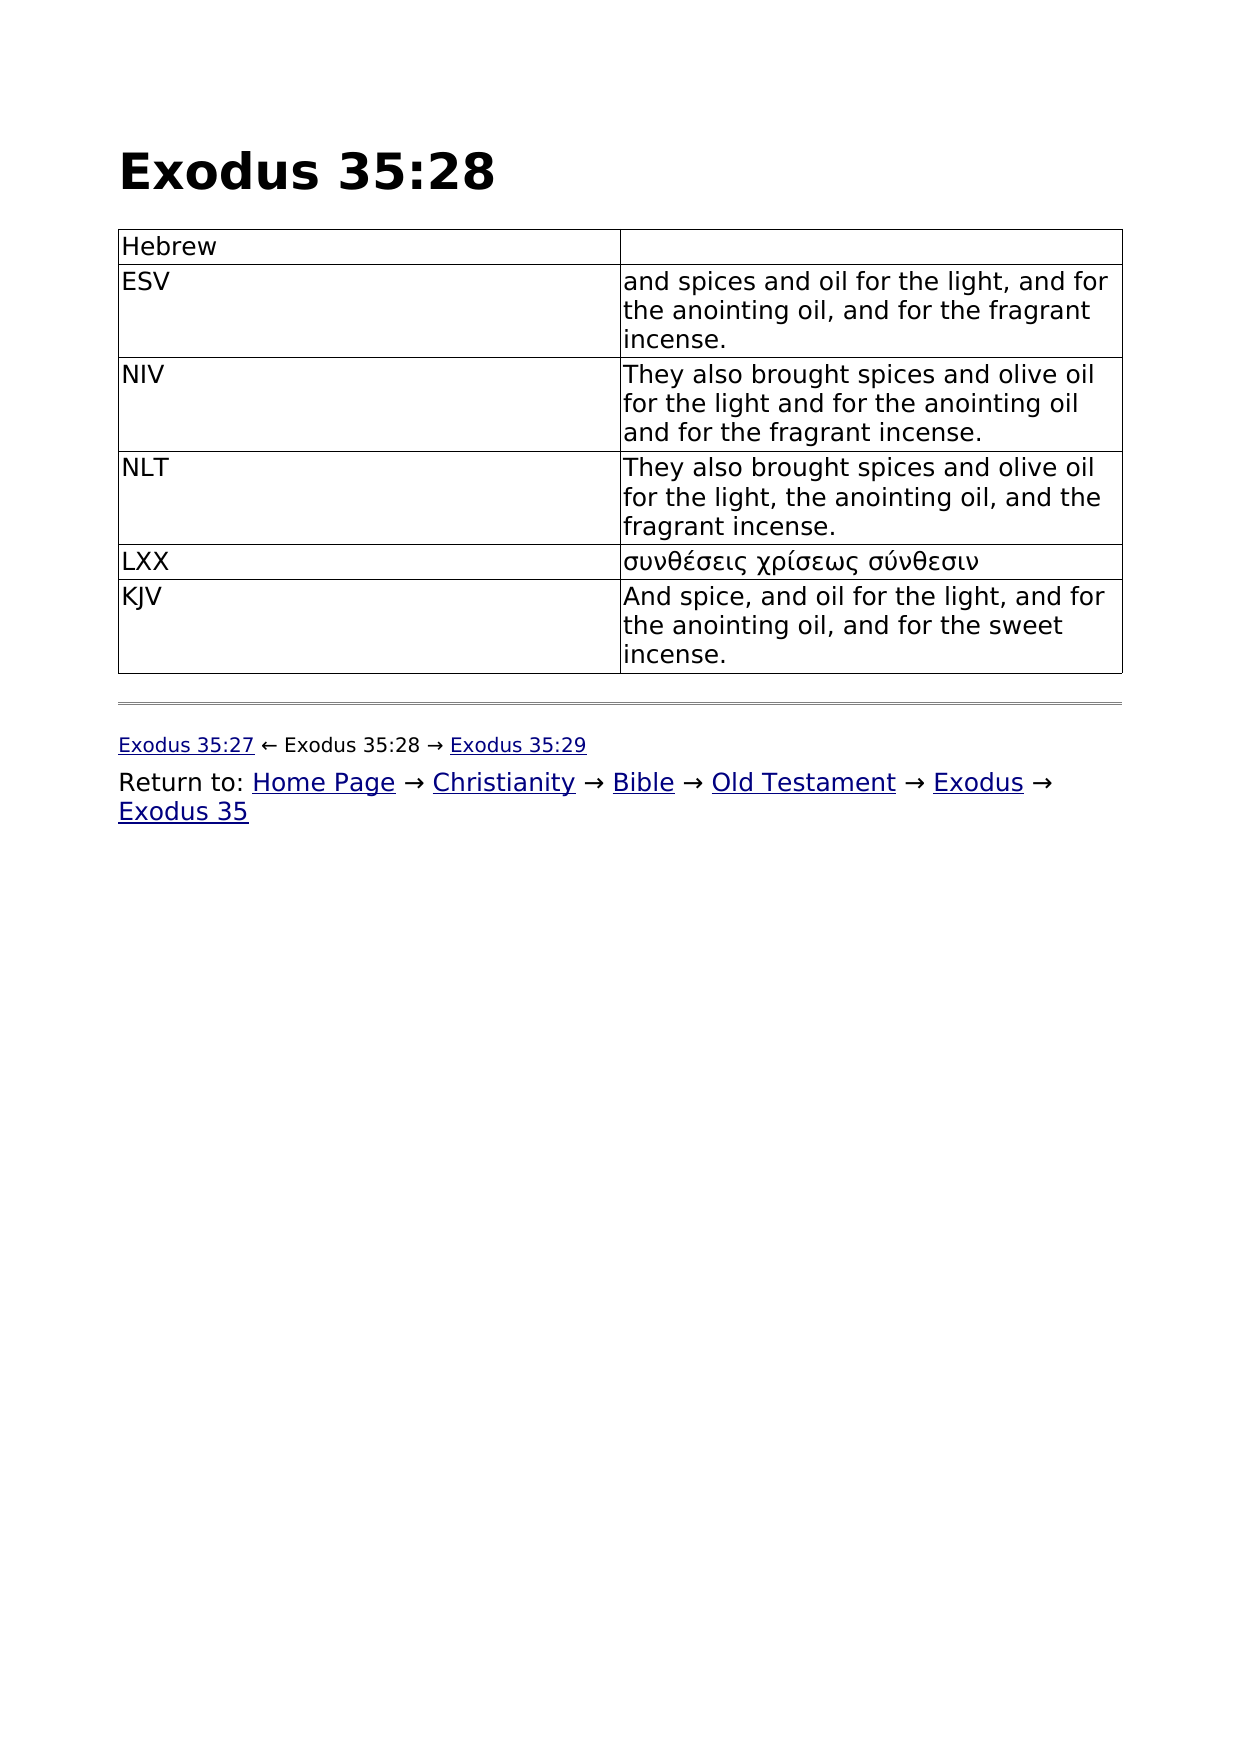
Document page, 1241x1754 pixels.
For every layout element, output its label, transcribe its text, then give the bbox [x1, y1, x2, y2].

table_header Hebrew [119, 230, 620, 264]
text Return to: Home Page → Christianity → Bible → Old Testament → Exodus → Exodus 35 [118, 768, 1122, 826]
subtitle Exodus 35:28 [118, 143, 1122, 201]
table_cell and spices and oil for the light, and for the anointing oil, and for the fragrant incense. [621, 265, 1122, 357]
table_cell KJV [119, 580, 620, 673]
table_cell συνθέσεις χρίσεως σύνθεσιν [621, 545, 1122, 579]
table_cell NIV [119, 358, 620, 451]
table_header [621, 230, 1122, 264]
table_cell LXX [119, 545, 620, 579]
table_cell They also brought spices and olive oil for the light, the anointing oil, and the fragrant incense. [621, 452, 1122, 544]
text Exodus 35:27 ← Exodus 35:28 → Exodus 35:29 [118, 734, 1122, 768]
table_cell They also brought spices and olive oil for the light and for the anointing oil and for the fragrant incense. [621, 358, 1122, 451]
table_cell And spice, and oil for the light, and for the anointing oil, and for the sweet incense. [621, 580, 1122, 673]
table_cell ESV [119, 265, 620, 357]
table_cell NLT [119, 452, 620, 544]
